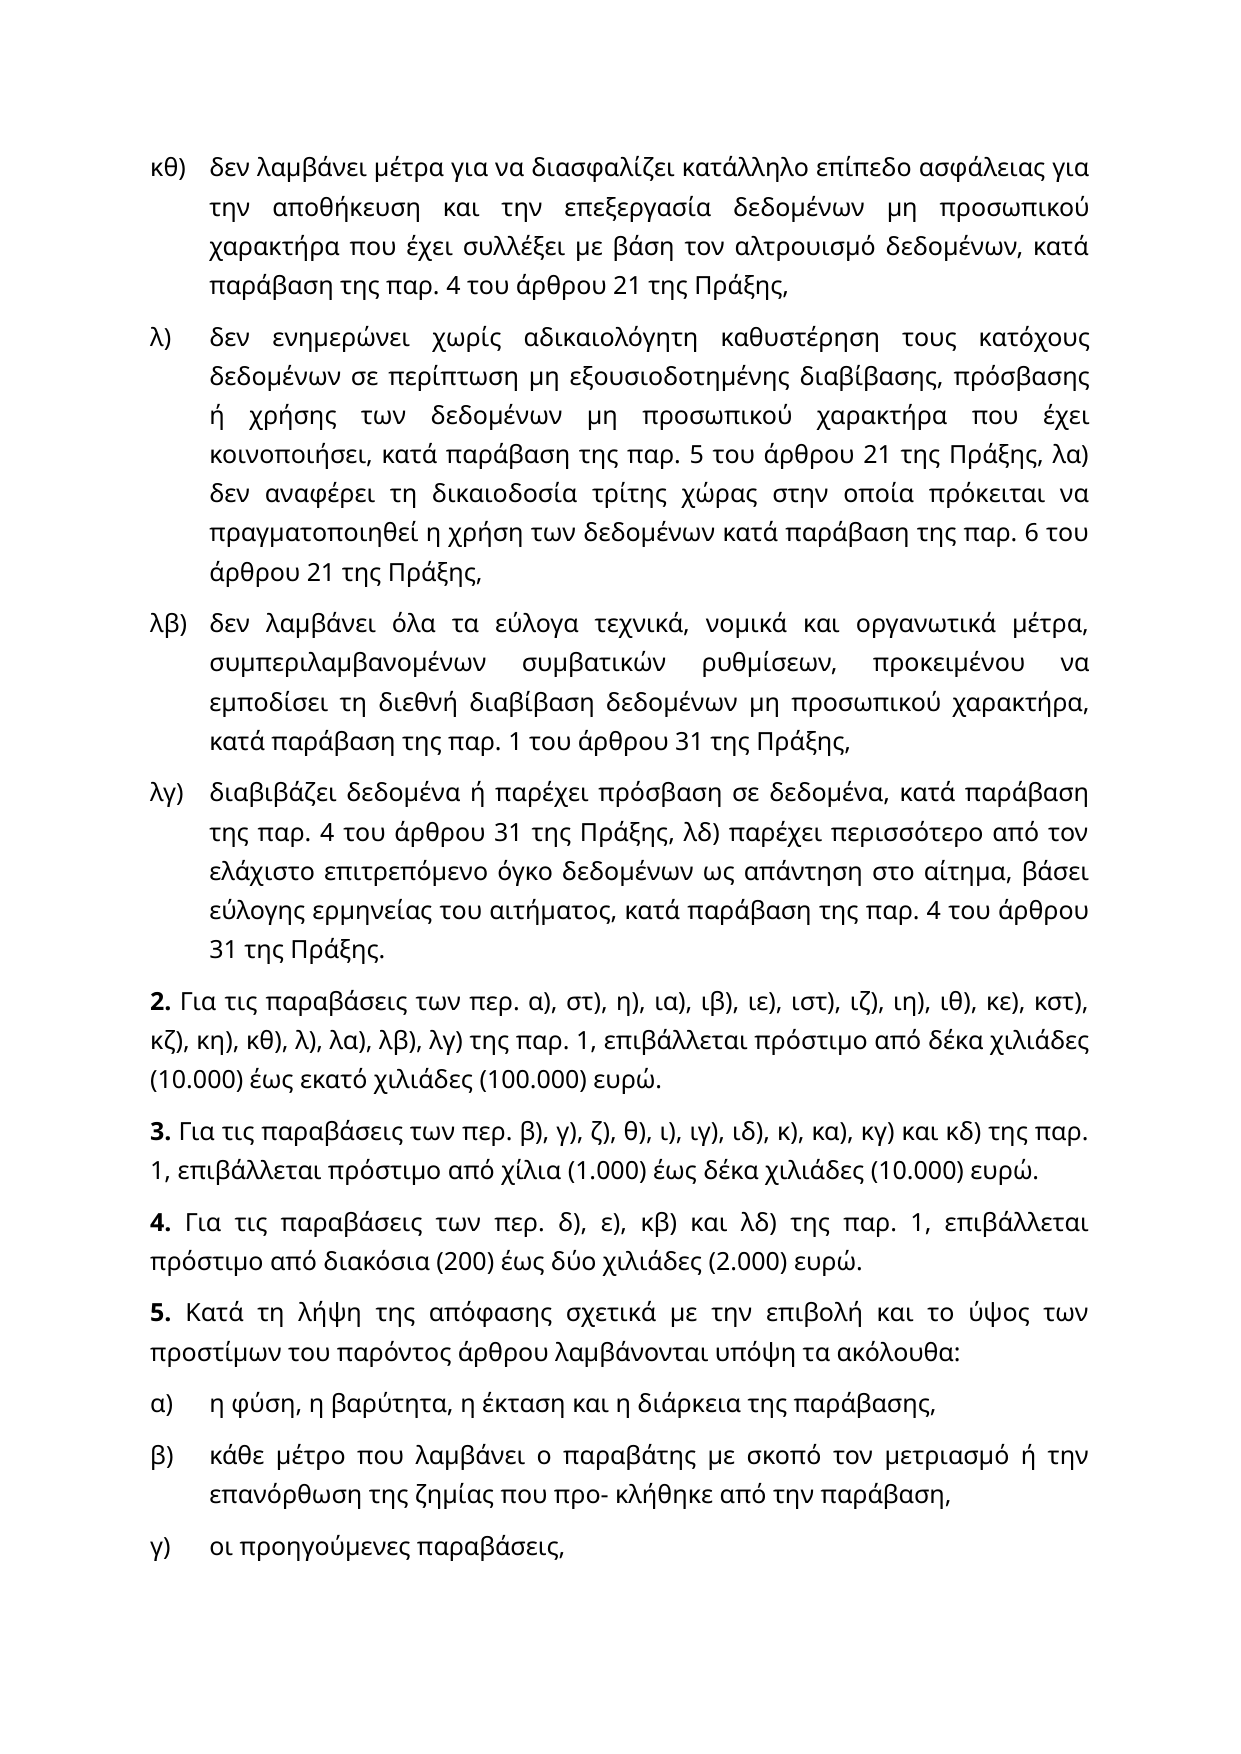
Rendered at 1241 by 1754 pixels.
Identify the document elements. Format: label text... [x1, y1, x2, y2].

list λγ) διαβιβάζει δεδομένα ή παρέχει πρόσβαση σε δεδομένα, κατά παράβαση της παρ. 4 του άρθρου 31 της Πράξης, λδ) παρέχει περισσότερο από τον ελάχιστο επιτρεπόμενο όγκο δεδομένων ως απάντηση στο αίτημα, βάσει εύλογης ερμηνείας του αιτήματος, κατά παράβαση της παρ. 4 του άρθρου 31 της Πράξης. [150, 775, 1090, 966]
list β) κάθε μέτρο που λαμβάνει ο παραβάτης με σκοπό τον μετριασμό ή την επανόρθωση της ζημίας που προ- κλήθηκε από την παράβαση, [150, 1437, 1090, 1511]
text 2. Για τις παραβάσεις των περ. α), στ), η), ια), ιβ), ιε), ιστ), ιζ), ιη), ιθ), κε), κστ), κζ), κη), κθ), λ), λα), λβ), λγ) της παρ. 1, επιβάλλεται πρόστιμο από δέκα χιλιάδες (10.000) έως εκατό χιλιάδες (100.000) ευρώ. [150, 983, 1090, 1096]
list γ) οι προηγούμενες παραβάσεις, [150, 1528, 1090, 1562]
list λβ) δεν λαμβάνει όλα τα εύλογα τεχνικά, νομικά και οργανωτικά μέτρα, συμπεριλαμβανομένων συμβατικών ρυθμίσεων, προκειμένου να εμποδίσει τη διεθνή διαβίβαση δεδομένων μη προσωπικού χαρακτήρα, κατά παράβαση της παρ. 1 του άρθρου 31 της Πράξης, [150, 606, 1090, 757]
list λ) δεν ενημερώνει χωρίς αδικαιολόγητη καθυστέρηση τους κατόχους δεδομένων σε περίπτωση μη εξουσιοδοτημένης διαβίβασης, πρόσβασης ή χρήσης των δεδομένων μη προσωπικού χαρακτήρα που έχει κοινοποιήσει, κατά παράβαση της παρ. 5 του άρθρου 21 της Πράξης, λα) δεν αναφέρει τη δικαιοδοσία τρίτης χώρας στην οποία πρόκειται να πραγματοποιηθεί η χρήση των δεδομένων κατά παράβαση της παρ. 6 του άρθρου 21 της Πράξης, [150, 319, 1090, 588]
list α) η φύση, η βαρύτητα, η έκταση και η διάρκεια της παράβασης, [150, 1386, 1090, 1420]
text 5. Κατά τη λήψη της απόφασης σχετικά με την επιβολή και το ύψος των προστίμων του παρόντος άρθρου λαμβάνονται υπόψη τα ακόλουθα: [150, 1295, 1090, 1368]
list κθ) δεν λαμβάνει μέτρα για να διασφαλίζει κατάλληλο επίπεδο ασφάλειας για την αποθήκευση και την επεξεργασία δεδομένων μη προσωπικού χαρακτήρα που έχει συλλέξει με βάση τον αλτρουισμό δεδομένων, κατά παράβαση της παρ. 4 του άρθρου 21 της Πράξης, [150, 150, 1090, 302]
text 3. Για τις παραβάσεις των περ. β), γ), ζ), θ), ι), ιγ), ιδ), κ), κα), κγ) και κδ) της παρ. 1, επιβάλλεται πρόστιμο από χίλια (1.000) έως δέκα χιλιάδες (10.000) ευρώ. [150, 1113, 1090, 1187]
text 4. Για τις παραβάσεις των περ. δ), ε), κβ) και λδ) της παρ. 1, επιβάλλεται πρόστιμο από διακόσια (200) έως δύο χιλιάδες (2.000) ευρώ. [150, 1204, 1090, 1277]
